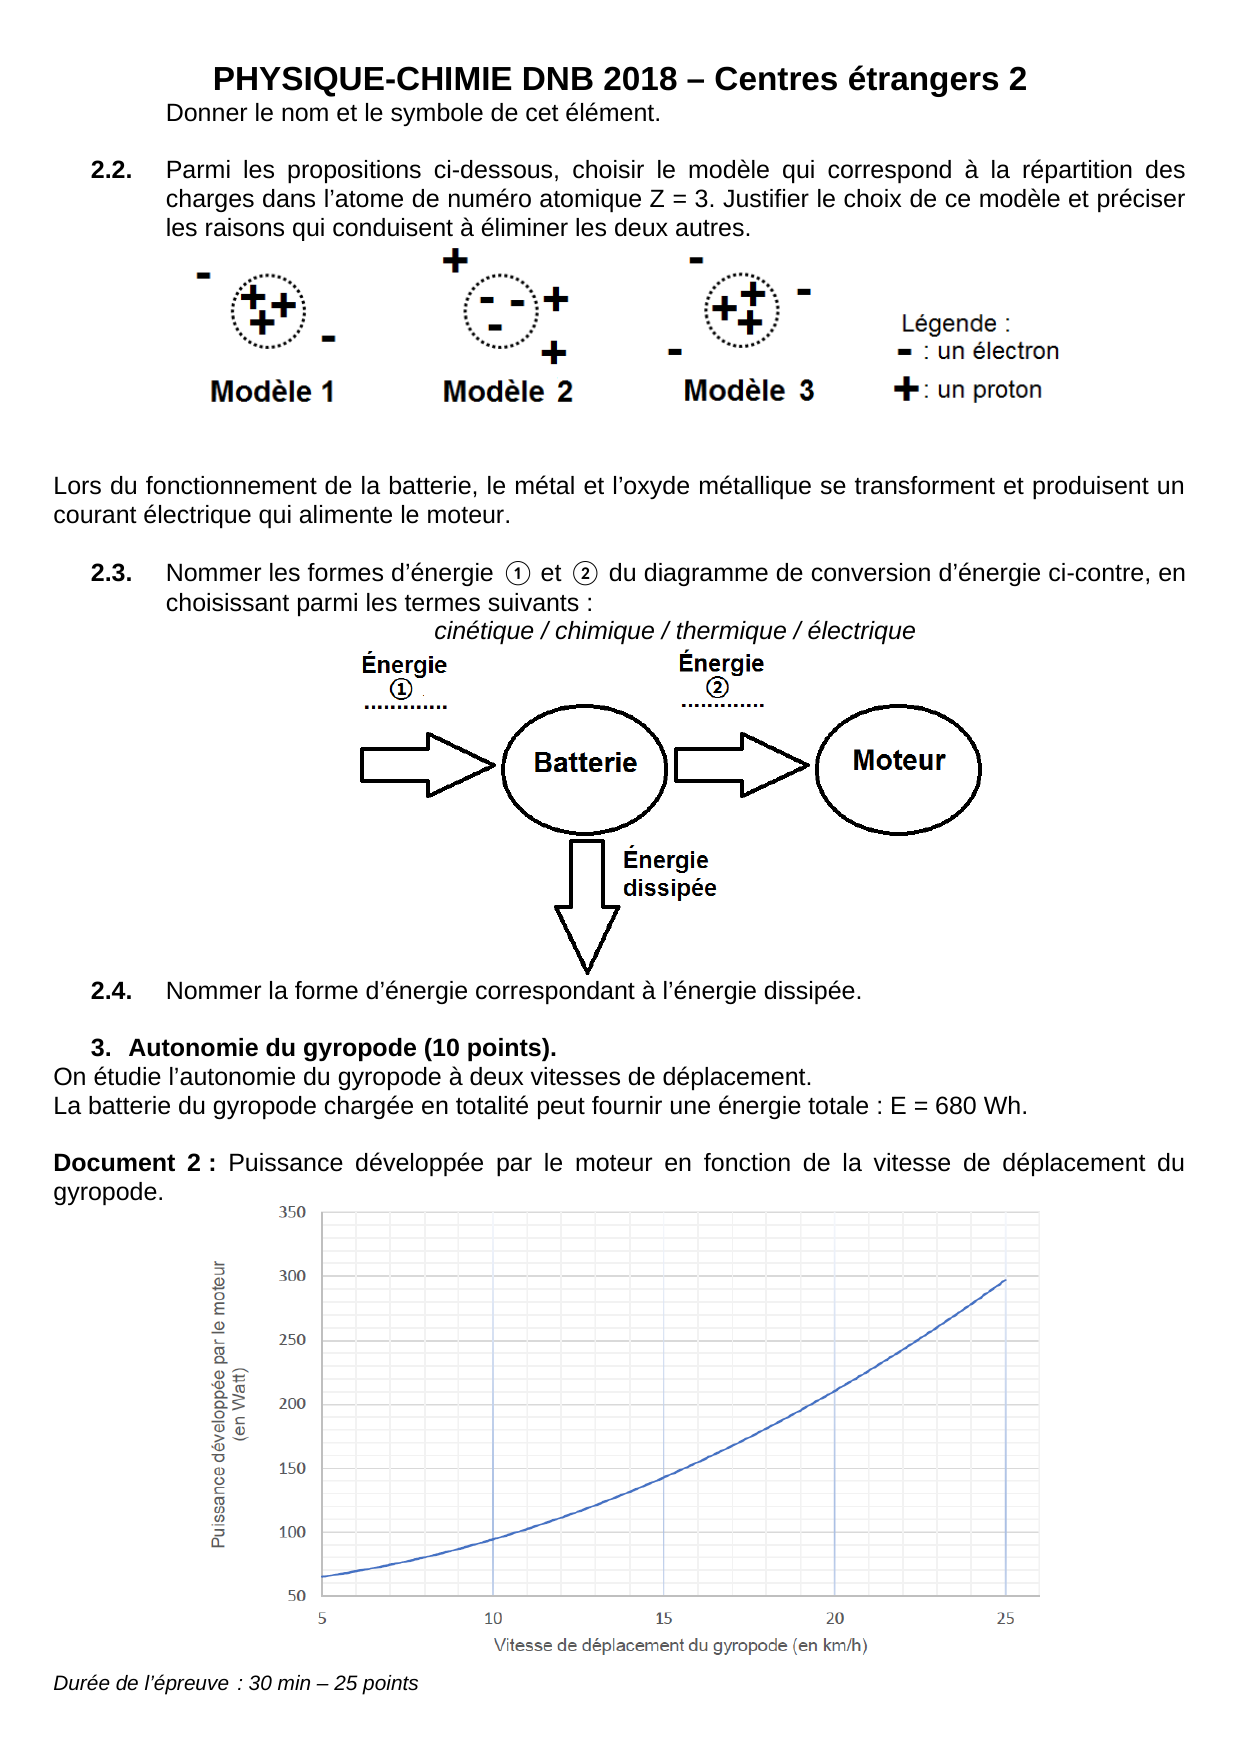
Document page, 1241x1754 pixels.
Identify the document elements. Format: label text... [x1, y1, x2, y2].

text Lors du fonctionnement de la batterie, le métal et l’oxyde métallique se transforment et produisent un courant électrique qui alimente le moteur. [53, 471, 1187, 528]
list Nommer les formes d’énergie ① et ② du diagramme de conversion d’énergie ci-contre, en choisissant parmi les termes suivants : [91, 557, 1187, 616]
text Document 2 : Puissance développée par le moteur en fonction de la vitesse de déplacement du gyropode. [53, 1148, 1187, 1206]
text La batterie du gyropode chargée en totalité peut fournir une énergie totale : E = 680 Wh. [53, 1091, 1187, 1119]
picture [178, 241, 1062, 414]
picture [355, 645, 998, 976]
list Nommer la forme d’énergie correspondant à l’énergie dissipée. [91, 976, 1187, 1004]
list cinétique / chimique / thermique / électrique [166, 616, 1187, 645]
list Autonomie du gyropode (10 points). [91, 1033, 1187, 1062]
list Donner le nom et le symbole de cet élément. [166, 97, 1187, 126]
list Parmi les propositions ci-dessous, choisir le modèle qui correspond à la répartition des charges dans l’atome de numéro atomique Z = 3. Justifier le choix de ce modèle et préciser les raisons qui conduisent à éliminer les deux autres. [91, 155, 1187, 241]
text On étudie l’autonomie du gyropode à deux vitesses de déplacement. [53, 1062, 1187, 1091]
picture [195, 1205, 1045, 1663]
